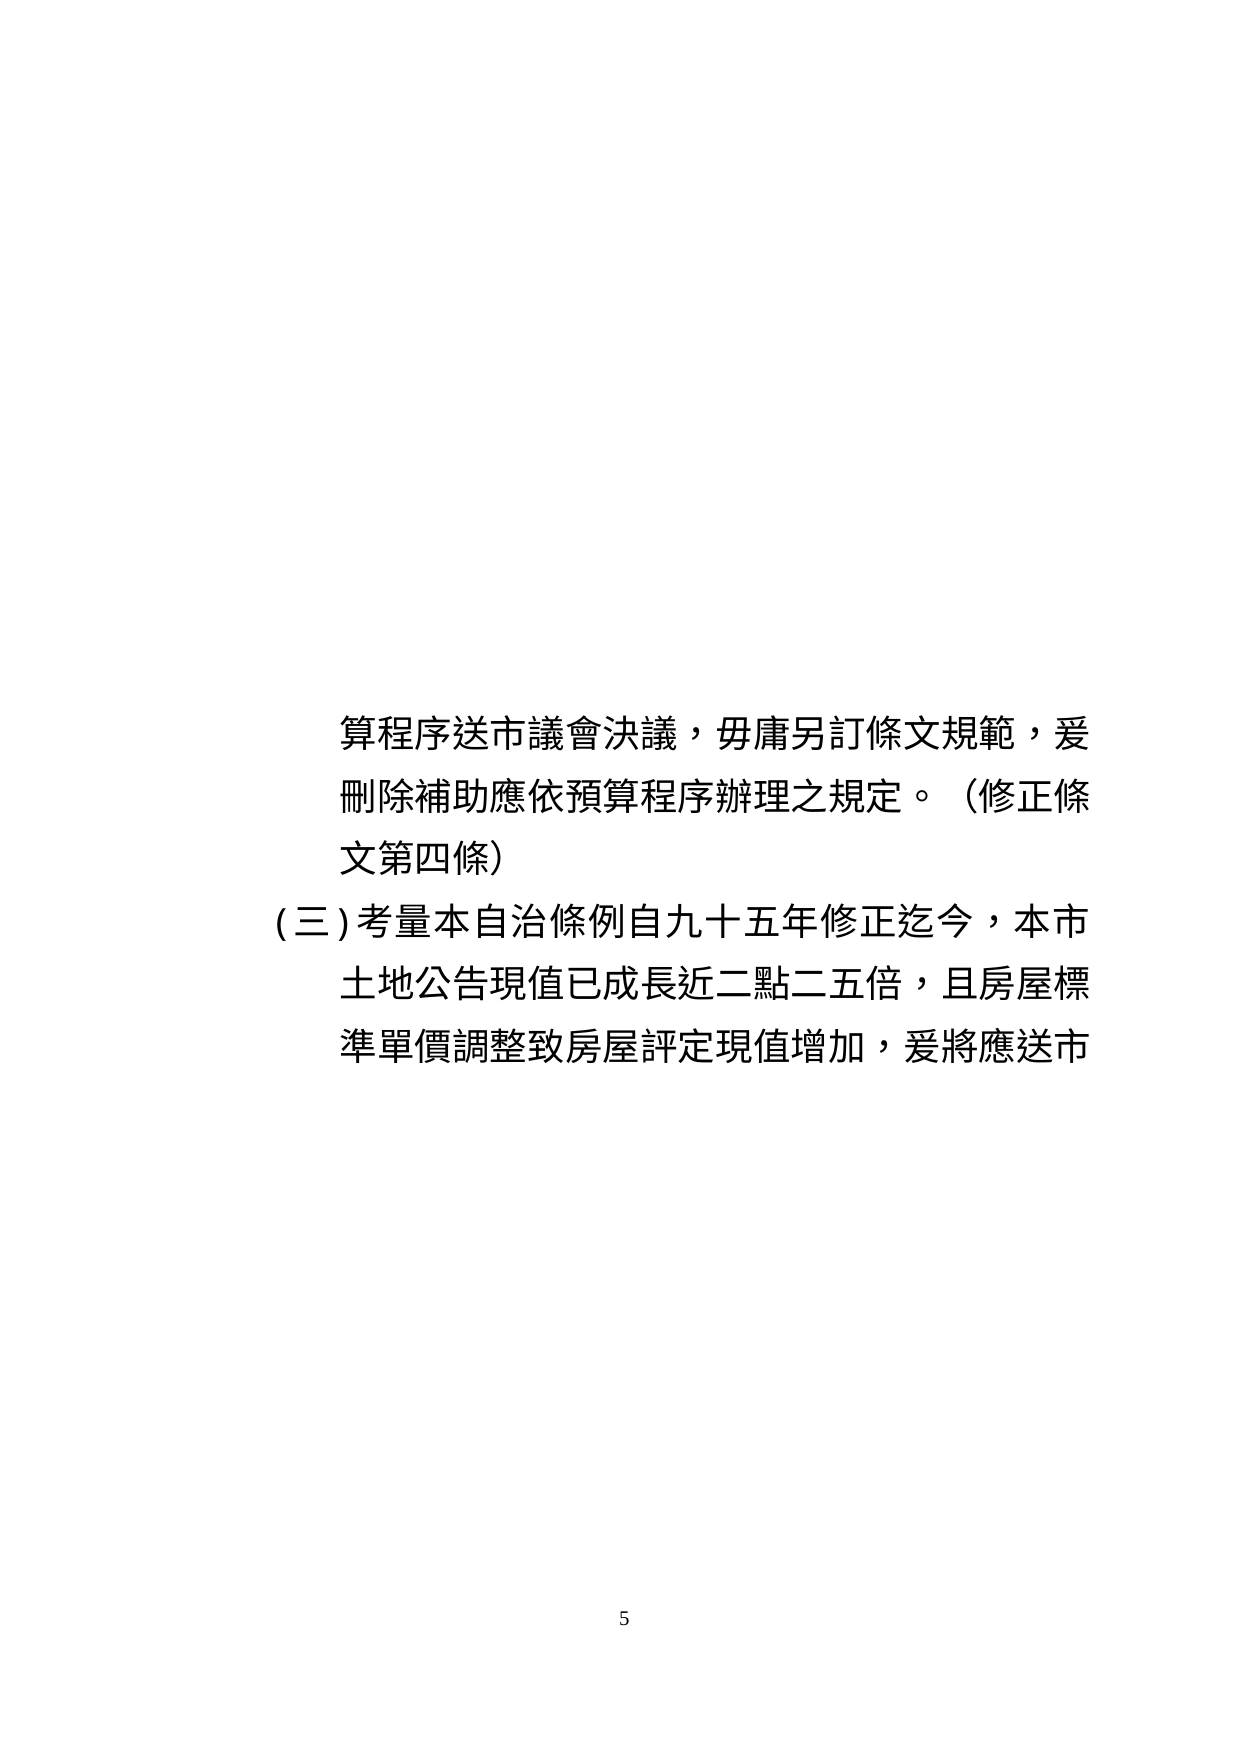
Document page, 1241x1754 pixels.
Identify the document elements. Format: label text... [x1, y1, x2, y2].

text 算程序送市議會決議，毋庸另訂條文規範，爰刪除補助應依預算程序辦理之規定。（修正條文第四條） [192, 689, 1092, 877]
text (三)考量本自治條例自九十五年修正迄今，本市土地公告現值已成長近二點二五倍，且房屋標準單價調整致房屋評定現值增加，爰將應送市 [192, 877, 1092, 1064]
